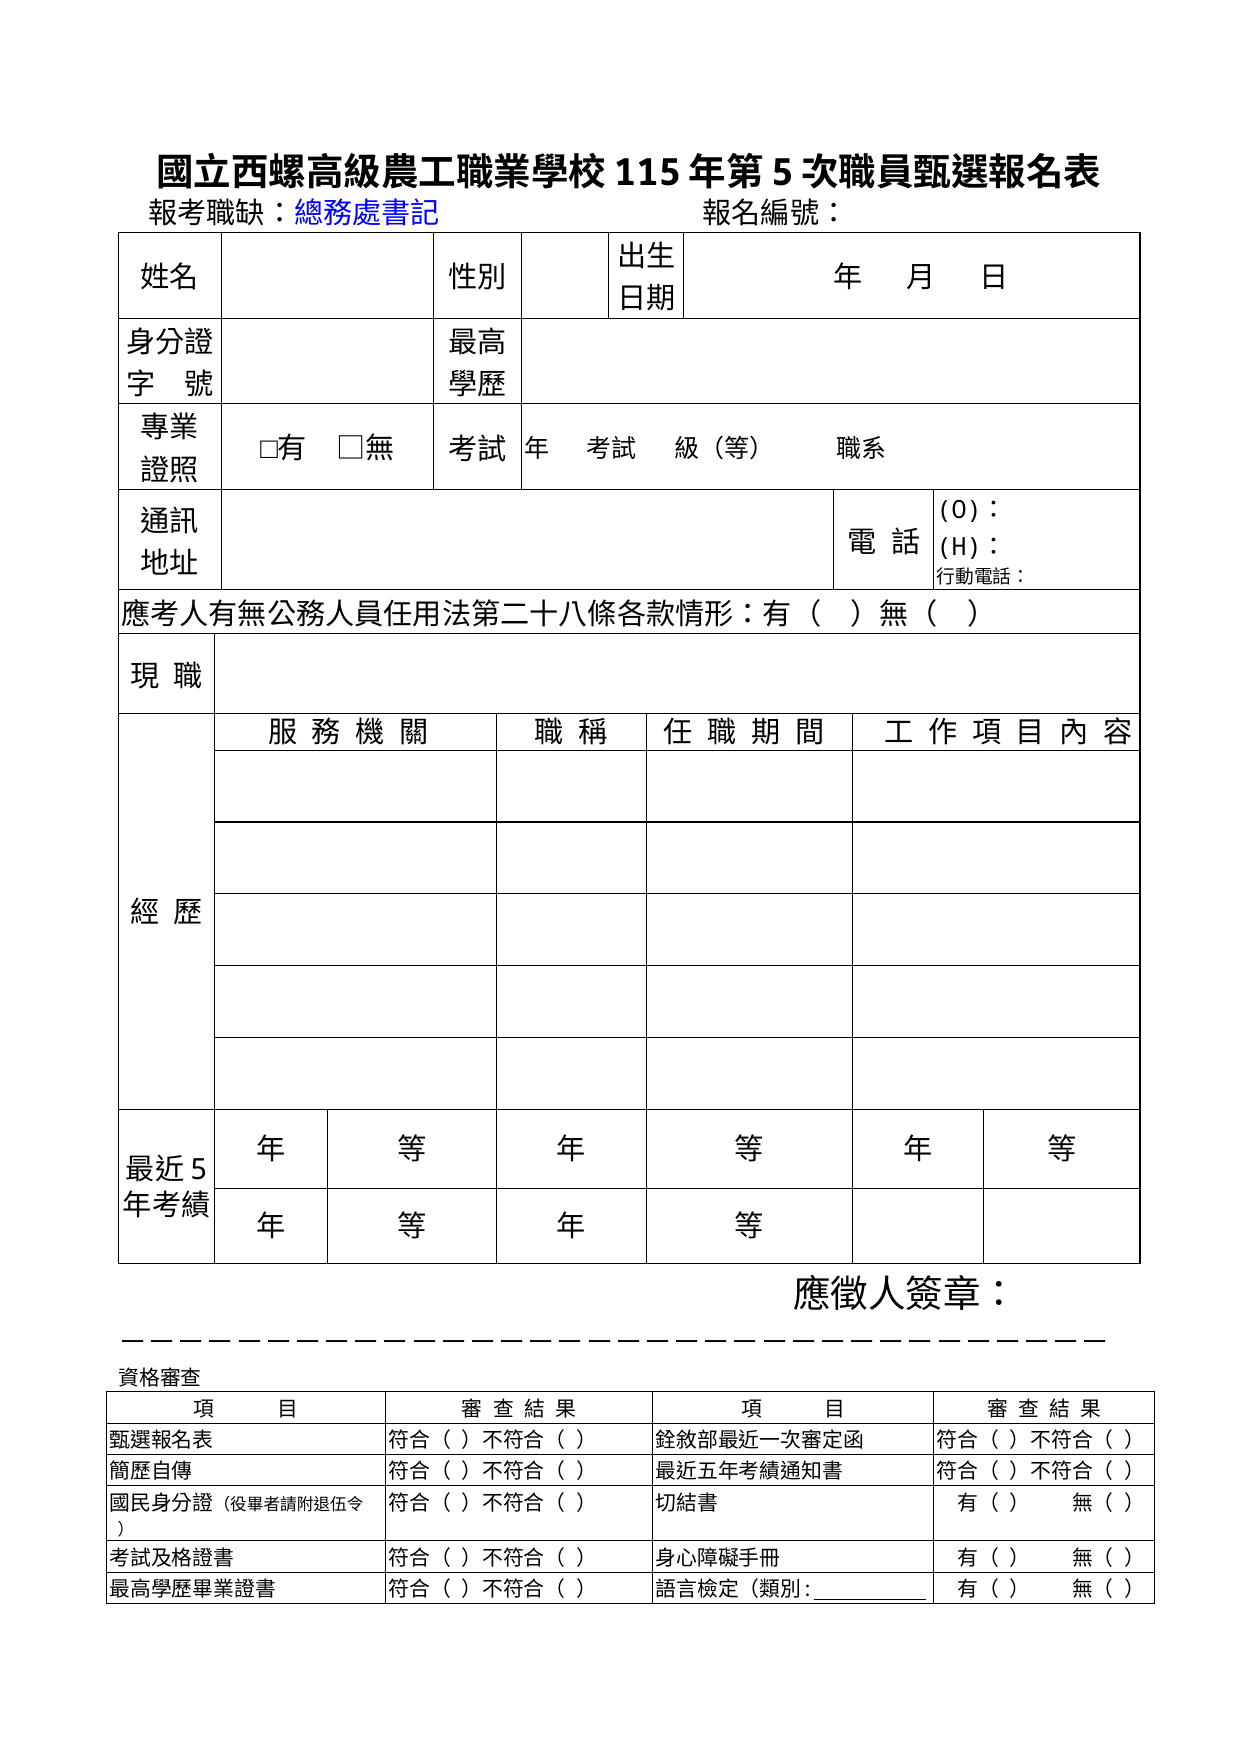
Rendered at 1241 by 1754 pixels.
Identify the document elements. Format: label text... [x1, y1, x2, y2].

table_cell [984, 1189, 1139, 1263]
table_cell 最高 學歷 [434, 319, 521, 403]
table_cell 工 作 項 目 內 容 [853, 714, 1139, 749]
table_cell [853, 823, 1139, 893]
table_cell [853, 1189, 983, 1263]
table_header 姓名 [119, 233, 221, 317]
text 資格審查 [118, 1361, 1122, 1391]
table_cell [497, 751, 646, 821]
table_header 項 目 [107, 1392, 385, 1422]
text 國立西螺高級農工職業學校115年第5次職員甄選報名表 [135, 127, 1122, 189]
table_cell 等 [647, 1189, 852, 1263]
table_cell [522, 319, 1139, 403]
text －－－－－－－－－－－－－－－－－－－－－－－－－－－－－－－－－－ [118, 1319, 1122, 1361]
text 報考職缺：總務處書記 報名編號： [118, 189, 1122, 232]
table_cell 最高學歷畢業證書 [107, 1573, 385, 1603]
table_cell 現 職 [119, 634, 214, 713]
table_header 年 月 日 [684, 233, 1139, 317]
table_header [522, 233, 608, 317]
table_header 出生 日期 [609, 233, 683, 317]
table_cell 有（ ） 無（ ） [934, 1541, 1154, 1572]
table_header 審 查 結 果 [386, 1392, 652, 1422]
table_cell 電 話 [834, 490, 933, 589]
table_cell [647, 751, 852, 821]
table_cell 年 [497, 1189, 646, 1263]
table_cell 甄選報名表 [107, 1424, 385, 1454]
table_cell 應考人有無公務人員任用法第二十八條各款情形：有（ ）無（ ） [119, 590, 1139, 633]
table_cell [215, 823, 496, 893]
table_cell 考試及格證書 [107, 1541, 385, 1572]
table_cell 符合（ ）不符合（ ） [386, 1573, 652, 1603]
table_cell 年 [853, 1110, 983, 1188]
text 應徵人簽章： [118, 1264, 1122, 1319]
table_cell [497, 966, 646, 1037]
table_cell [497, 1038, 646, 1109]
table_cell 符合（ ）不符合（ ） [934, 1455, 1154, 1485]
table_cell [215, 894, 496, 965]
table_cell 考試 [434, 404, 521, 489]
table_cell [647, 894, 852, 965]
table_cell 銓敘部最近一次審定函 [653, 1424, 933, 1454]
table_cell [853, 894, 1139, 965]
table_header 性別 [434, 233, 521, 317]
table_cell [215, 1038, 496, 1109]
table_cell 符合（ ）不符合（ ） [386, 1424, 652, 1454]
table_cell 職 稱 [497, 714, 646, 749]
table_cell 符合（ ）不符合（ ） [386, 1541, 652, 1572]
table_cell [853, 1038, 1139, 1109]
table_cell 等 [984, 1110, 1139, 1188]
table_cell [647, 1038, 852, 1109]
table_cell [853, 751, 1139, 821]
table_cell [215, 966, 496, 1037]
table_cell [497, 894, 646, 965]
table_cell 任 職 期 間 [647, 714, 852, 749]
table_cell □有 □無 [222, 404, 433, 489]
table_cell 年 考試 級（等） 職系 [522, 404, 1139, 489]
table_cell 語言檢定（類別: [653, 1573, 933, 1603]
table_cell 最近五年考績通知書 [653, 1455, 933, 1485]
table_cell 切結書 [653, 1486, 933, 1540]
table_cell [215, 634, 1139, 713]
table_cell 簡歷自傳 [107, 1455, 385, 1485]
table_cell [497, 823, 646, 893]
table_cell 身分證字 號 [119, 319, 221, 403]
table_cell 有（ ） 無（ ） [934, 1486, 1154, 1540]
table_cell 經 歷 [119, 714, 214, 1109]
table_cell 專業 證照 [119, 404, 221, 489]
table_cell [222, 490, 833, 589]
table_cell 年 [497, 1110, 646, 1188]
table_header 審 查 結 果 [934, 1392, 1154, 1422]
table_cell 身心障礙手冊 [653, 1541, 933, 1572]
table_cell [647, 823, 852, 893]
table_cell 符合（ ）不符合（ ） [386, 1486, 652, 1540]
table_header [222, 233, 433, 317]
table_cell 國民身分證（役畢者請附退伍令 ） [107, 1486, 385, 1540]
table_cell 等 [647, 1110, 852, 1188]
table_cell 通訊 地址 [119, 490, 221, 589]
table_cell 服 務 機 關 [215, 714, 496, 749]
table_cell 等 [328, 1110, 496, 1188]
table_cell 年 [215, 1110, 327, 1188]
table_cell 符合（ ）不符合（ ） [934, 1424, 1154, 1454]
table_cell (O)： (H)： 行動電話： [934, 490, 1139, 589]
table_cell 等 [328, 1189, 496, 1263]
table_cell [215, 751, 496, 821]
table_cell 有（ ） 無（ ） [934, 1573, 1154, 1603]
table_cell [853, 966, 1139, 1037]
table_cell 最近5年考績 [119, 1110, 214, 1263]
table_cell [222, 319, 433, 403]
table_cell [647, 966, 852, 1037]
table_header 項 目 [653, 1392, 933, 1422]
table_cell 符合（ ）不符合（ ） [386, 1455, 652, 1485]
table_cell 年 [215, 1189, 327, 1263]
